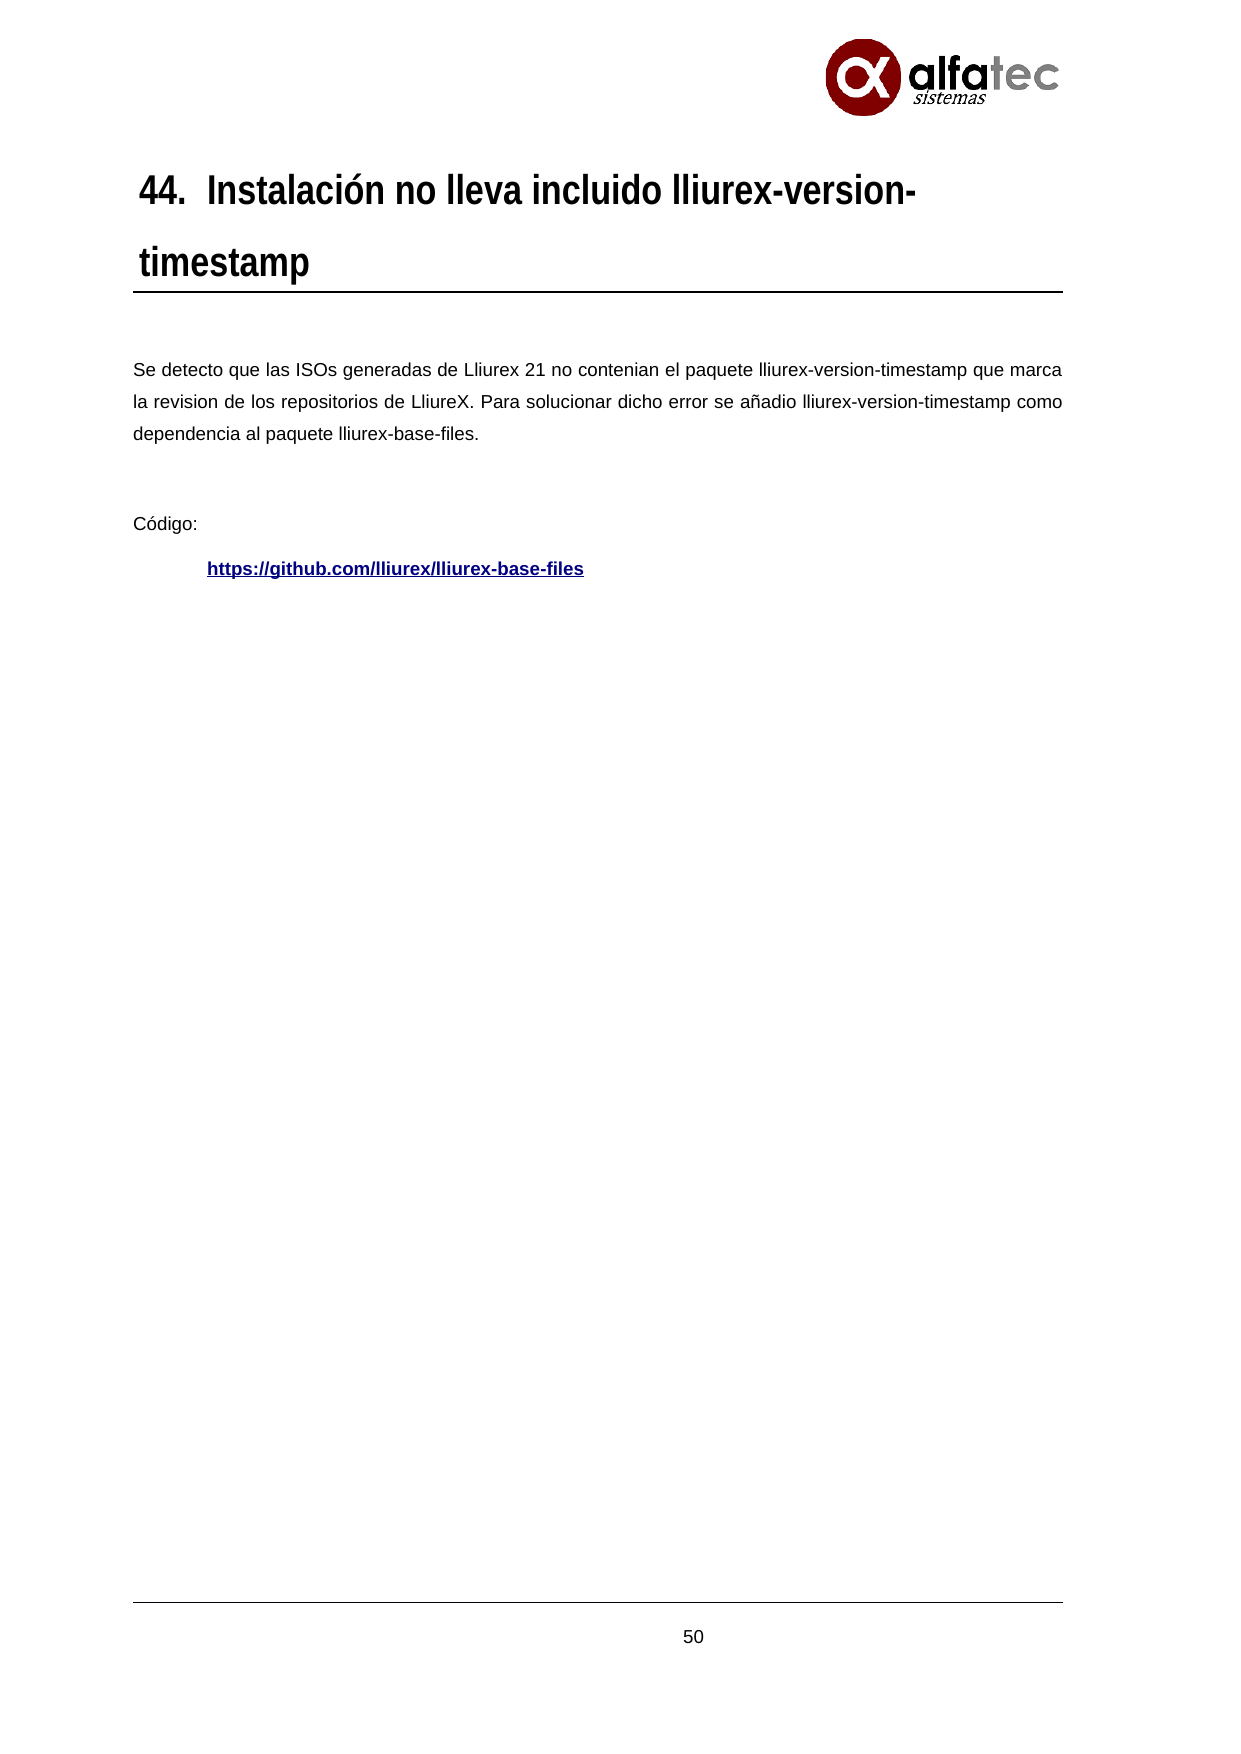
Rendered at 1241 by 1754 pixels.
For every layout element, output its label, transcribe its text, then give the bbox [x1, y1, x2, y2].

text Se detecto que las ISOs generadas de Lliurex 21 no contenian el paquete lliurex-version-timestamp que marca la revision de los repositorios de LliureX. Para solucionar dicho error se añadio lliurex-version-timestamp como dependencia al paquete lliurex-base-files. [133, 359, 1063, 445]
subtitle Instalación no lleva incluido lliurex-version-timestamp [133, 159, 1063, 291]
text Código: [133, 513, 1063, 534]
text https://github.com/lliurex/lliurex-base-files [133, 557, 1063, 579]
picture [825, 39, 1061, 116]
